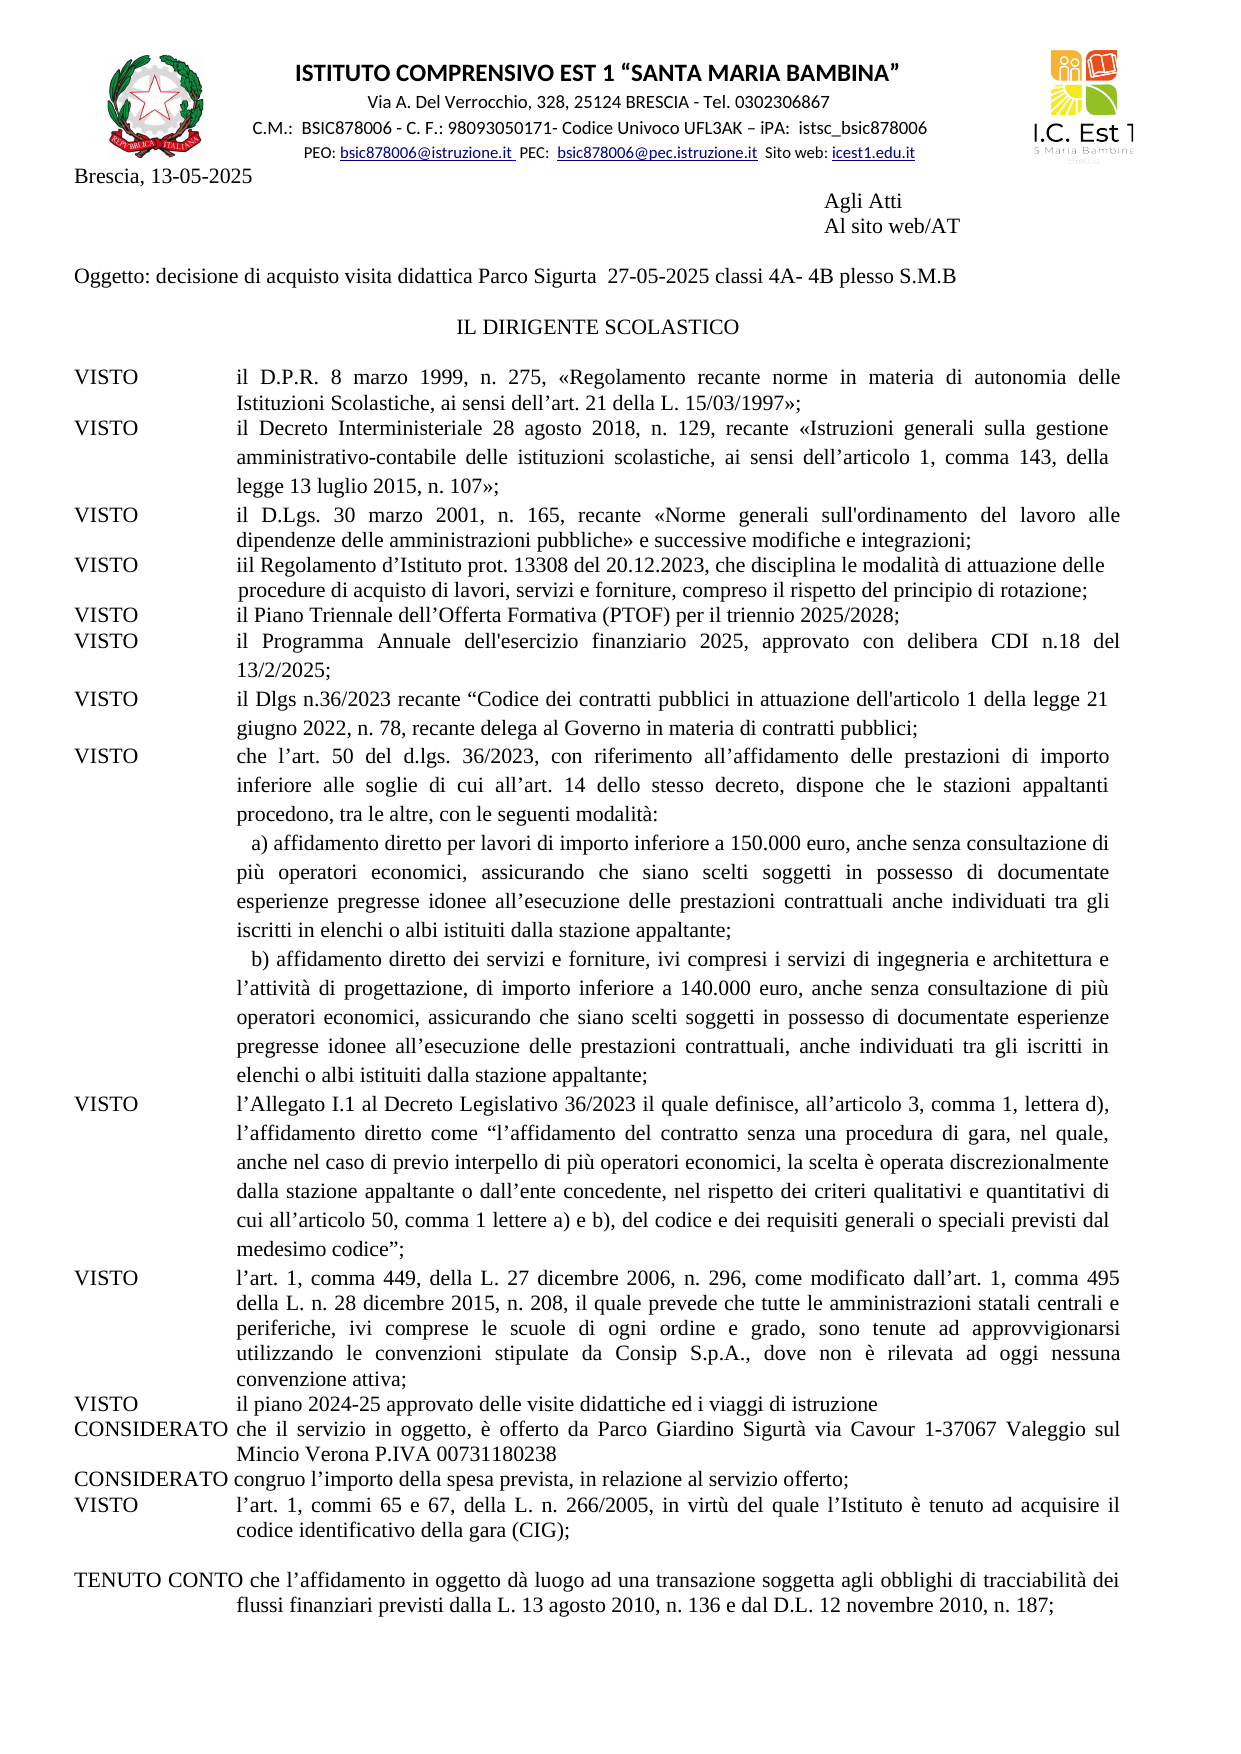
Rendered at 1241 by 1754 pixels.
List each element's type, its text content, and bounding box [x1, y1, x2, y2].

text VISTO che l’art. 50 del d.lgs. 36/2023, con riferimento all’affidamento delle prestazioni di importo inferiore alle soglie di cui all’art. 14 dello stesso decreto, dispone che le stazioni appaltanti procedono, tra le altre, con le seguenti modalità: [74, 743, 1111, 827]
text VISTO l’art. 1, comma 449, della L. 27 dicembre 2006, n. 296, come modificato dall’art. 1, comma 495 della L. n. 28 dicembre 2015, n. 208, il quale prevede che tutte le amministrazioni statali centrali e periferiche, ivi comprese le scuole di ogni ordine e grado, sono tenute ad approvvigionarsi utilizzando le convenzioni stipulate da Consip S.p.A., dove non è rilevata ad oggi nessuna convenzione attiva; [74, 1265, 1122, 1391]
text VISTO il Dlgs n.36/2023 recante “Codice dei contratti pubblici in attuazione dell'articolo 1 della legge 21 giugno 2022, n. 78, recante delega al Governo in materia di contratti pubblici; [74, 686, 1111, 740]
text CONSIDERATO che il servizio in oggetto, è offerto da Parco Giardino Sigurtà via Cavour 1-37067 Valeggio sul Mincio Verona P.IVA 00731180238 [74, 1416, 1122, 1466]
text VISTO il D.Lgs. 30 marzo 2001, n. 165, recante «Norme generali sull'ordinamento del lavoro alle dipendenze delle amministrazioni pubbliche» e successive modifiche e integrazioni; [74, 502, 1122, 552]
text VISTO l’Allegato I.1 al Decreto Legislativo 36/2023 il quale definisce, all’articolo 3, comma 1, lettera d), l’affidamento diretto come “l’affidamento del contratto senza una procedura di gara, nel quale, anche nel caso di previo interpello di più operatori economici, la scelta è operata discrezionalmente dalla stazione appaltante o dall’ente concedente, nel rispetto dei criteri qualitativi e quantitativi di cui all’articolo 50, comma 1 lettere a) e b), del codice e dei requisiti generali o speciali previsti dal medesimo codice”; [74, 1091, 1111, 1261]
text TENUTO CONTO che l’affidamento in oggetto dà luogo ad una transazione soggetta agli obblighi di tracciabilità dei flussi finanziari previsti dalla L. 13 agosto 2010, n. 136 e dal D.L. 12 novembre 2010, n. 187; [74, 1567, 1122, 1618]
text VISTO iil Regolamento d’Istituto prot. 13308 del 20.12.2023, che disciplina le modalità di attuazione delle [74, 552, 1122, 577]
text CONSIDERATO congruo l’importo della spesa prevista, in relazione al servizio offerto; [74, 1466, 1122, 1492]
text VISTO il Piano Triennale dell’Offerta Formativa (PTOF) per il triennio 2025/2028; [74, 602, 1122, 628]
text VISTO l’art. 1, commi 65 e 67, della L. n. 266/2005, in virtù del quale l’Istituto è tenuto ad acquisire il codice identificativo della gara (CIG); [74, 1492, 1122, 1542]
picture [107, 55, 204, 158]
text VISTO il Programma Annuale dell'esercizio finanziario 2025, approvato con delibera CDI n.18 del 13/2/2025; [74, 628, 1122, 682]
text VISTO il piano 2024-25 approvato delle visite didattiche ed i viaggi di istruzione [74, 1391, 1122, 1416]
text b) affidamento diretto dei servizi e forniture, ivi compresi i servizi di ingegneria e architettura e l’attività di progettazione, di importo inferiore a 140.000 euro, anche senza consultazione di più operatori economici, assicurando che siano scelti soggetti in possesso di documentate esperienze pregresse idonee all’esecuzione delle prestazioni contrattuali, anche individuati tra gli iscritti in elenchi o albi istituiti dalla stazione appaltante; [236, 946, 1111, 1087]
text procedure di acquisto di lavori, servizi e forniture, compreso il rispetto del principio di rotazione; [74, 577, 1122, 602]
text VISTO il Decreto Interministeriale 28 agosto 2018, n. 129, recante «Istruzioni generali sulla gestione amministrativo-contabile delle istituzioni scolastiche, ai sensi dell’articolo 1, comma 143, della legge 13 luglio 2015, n. 107»; [74, 415, 1111, 498]
text Agli Atti Al sito web/AT [824, 188, 1122, 238]
text a) affidamento diretto per lavori di importo inferiore a 150.000 euro, anche senza consultazione di più operatori economici, assicurando che siano scelti soggetti in possesso di documentate esperienze pregresse idonee all’esecuzione delle prestazioni contrattuali anche individuati tra gli iscritti in elenchi o albi istituiti dalla stazione appaltante; [236, 830, 1111, 942]
text VISTO il D.P.R. 8 marzo 1999, n. 275, «Regolamento recante norme in materia di autonomia delle Istituzioni Scolastiche, ai sensi dell’art. 21 della L. 15/03/1997»; [74, 364, 1122, 415]
text Brescia, 13-05-2025 [74, 163, 1122, 188]
picture [1034, 50, 1134, 164]
text Oggetto: decisione di acquisto visita didattica Parco Sigurta 27-05-2025 classi 4A- 4B plesso S.M.B [74, 263, 1122, 289]
text IL DIRIGENTE SCOLASTICO [74, 314, 1122, 339]
